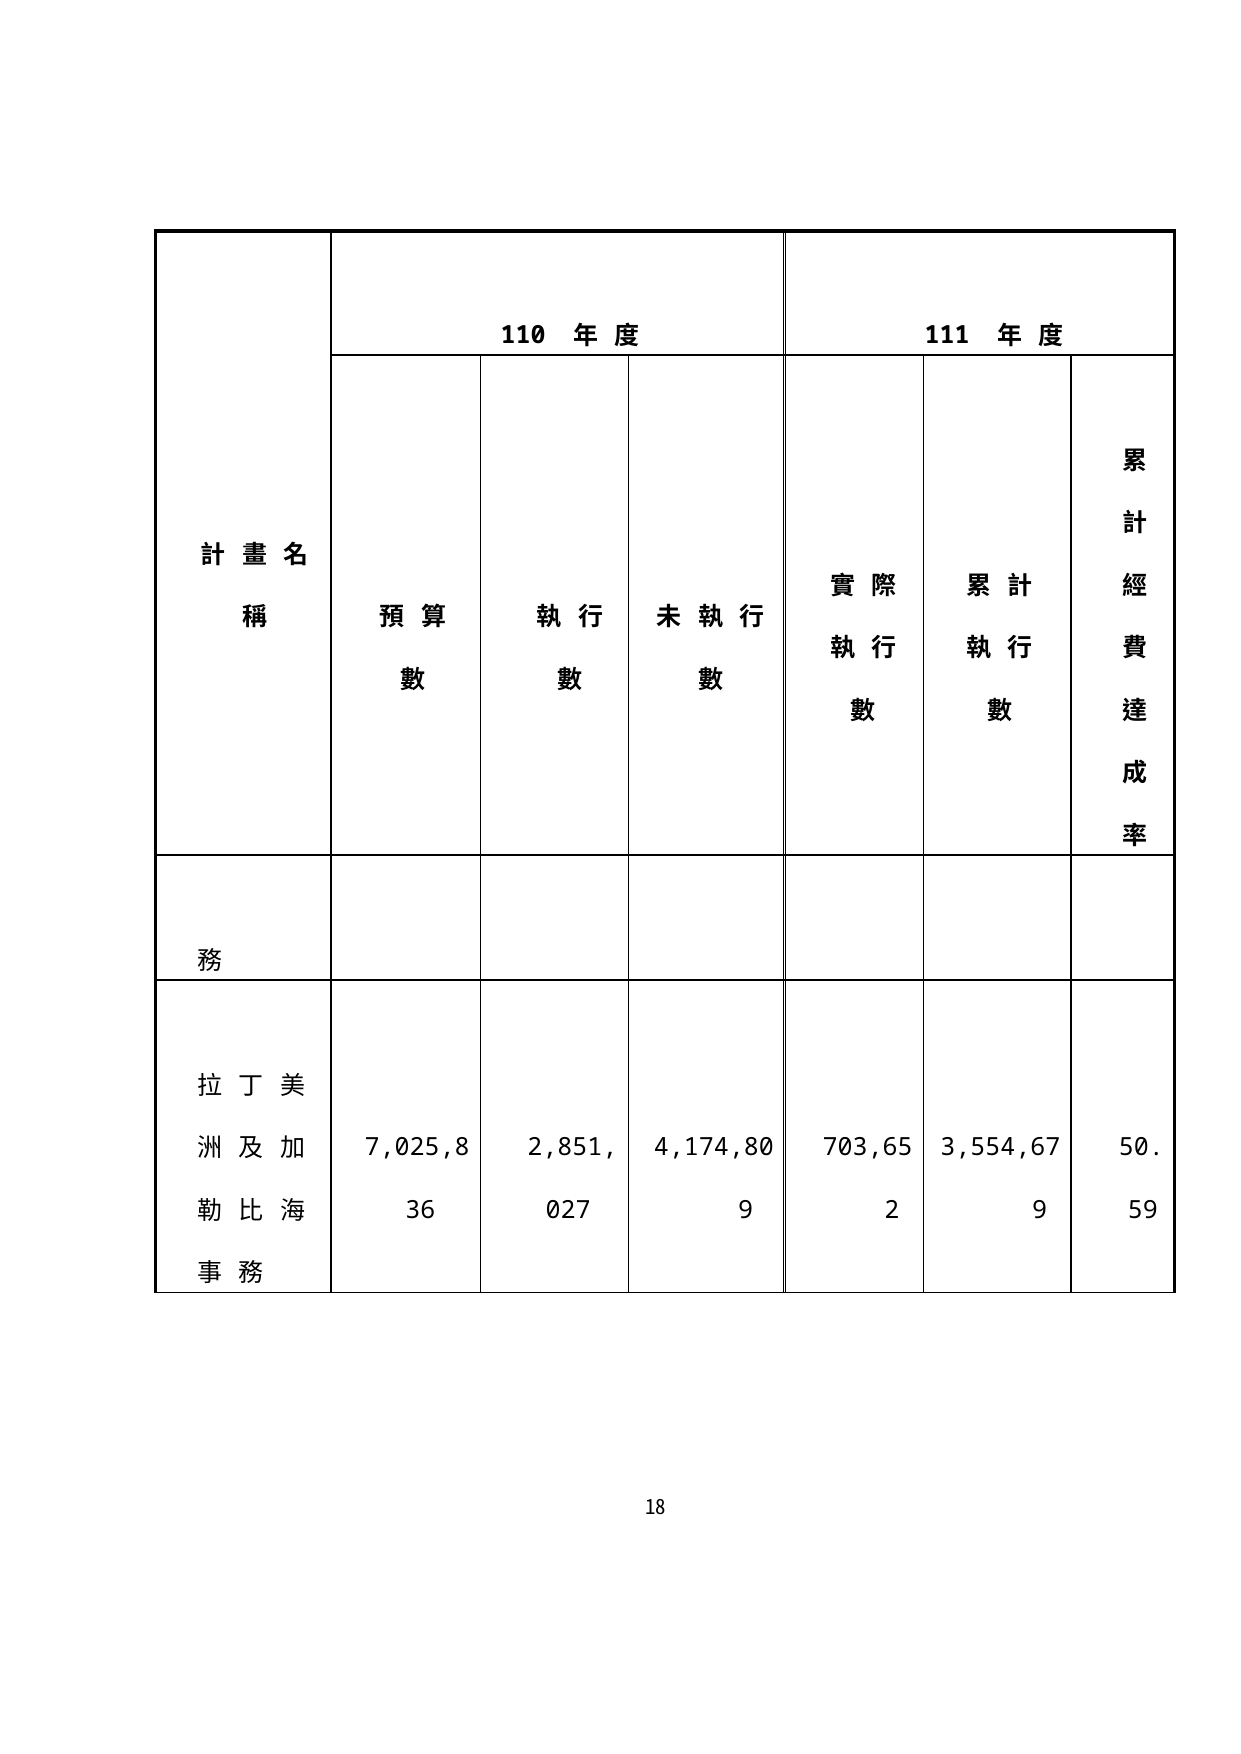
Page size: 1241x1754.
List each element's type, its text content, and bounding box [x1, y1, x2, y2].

table_cell 7,025,836 [332, 981, 480, 1292]
table_cell [786, 856, 923, 979]
table_header 111年度 [786, 233, 1173, 354]
table_cell 50.59 [1072, 981, 1173, 1292]
table_cell 執行數 [481, 356, 628, 854]
table_cell 累計執行數 [924, 356, 1070, 854]
table_cell [924, 856, 1070, 979]
table_cell 4,174,809 [629, 981, 783, 1292]
table_cell 累計經費達成率 [1072, 356, 1173, 854]
table_cell [332, 856, 480, 979]
table_cell 實際執行數 [786, 356, 923, 854]
table_cell 預算數 [332, 356, 480, 854]
table_cell [629, 856, 783, 979]
table_cell [1072, 856, 1173, 979]
table_cell 務 [157, 856, 330, 979]
table_cell 拉丁美洲及加勒比海事務 [157, 981, 330, 1292]
table_cell 2,851,027 [481, 981, 628, 1292]
table_header 110年度 [332, 233, 783, 354]
table_cell [481, 856, 628, 979]
table_header 計畫名稱 [157, 233, 330, 854]
table_cell 未執行數 [629, 356, 783, 854]
table_cell 3,554,679 [924, 981, 1070, 1292]
table_cell 703,652 [786, 981, 923, 1292]
